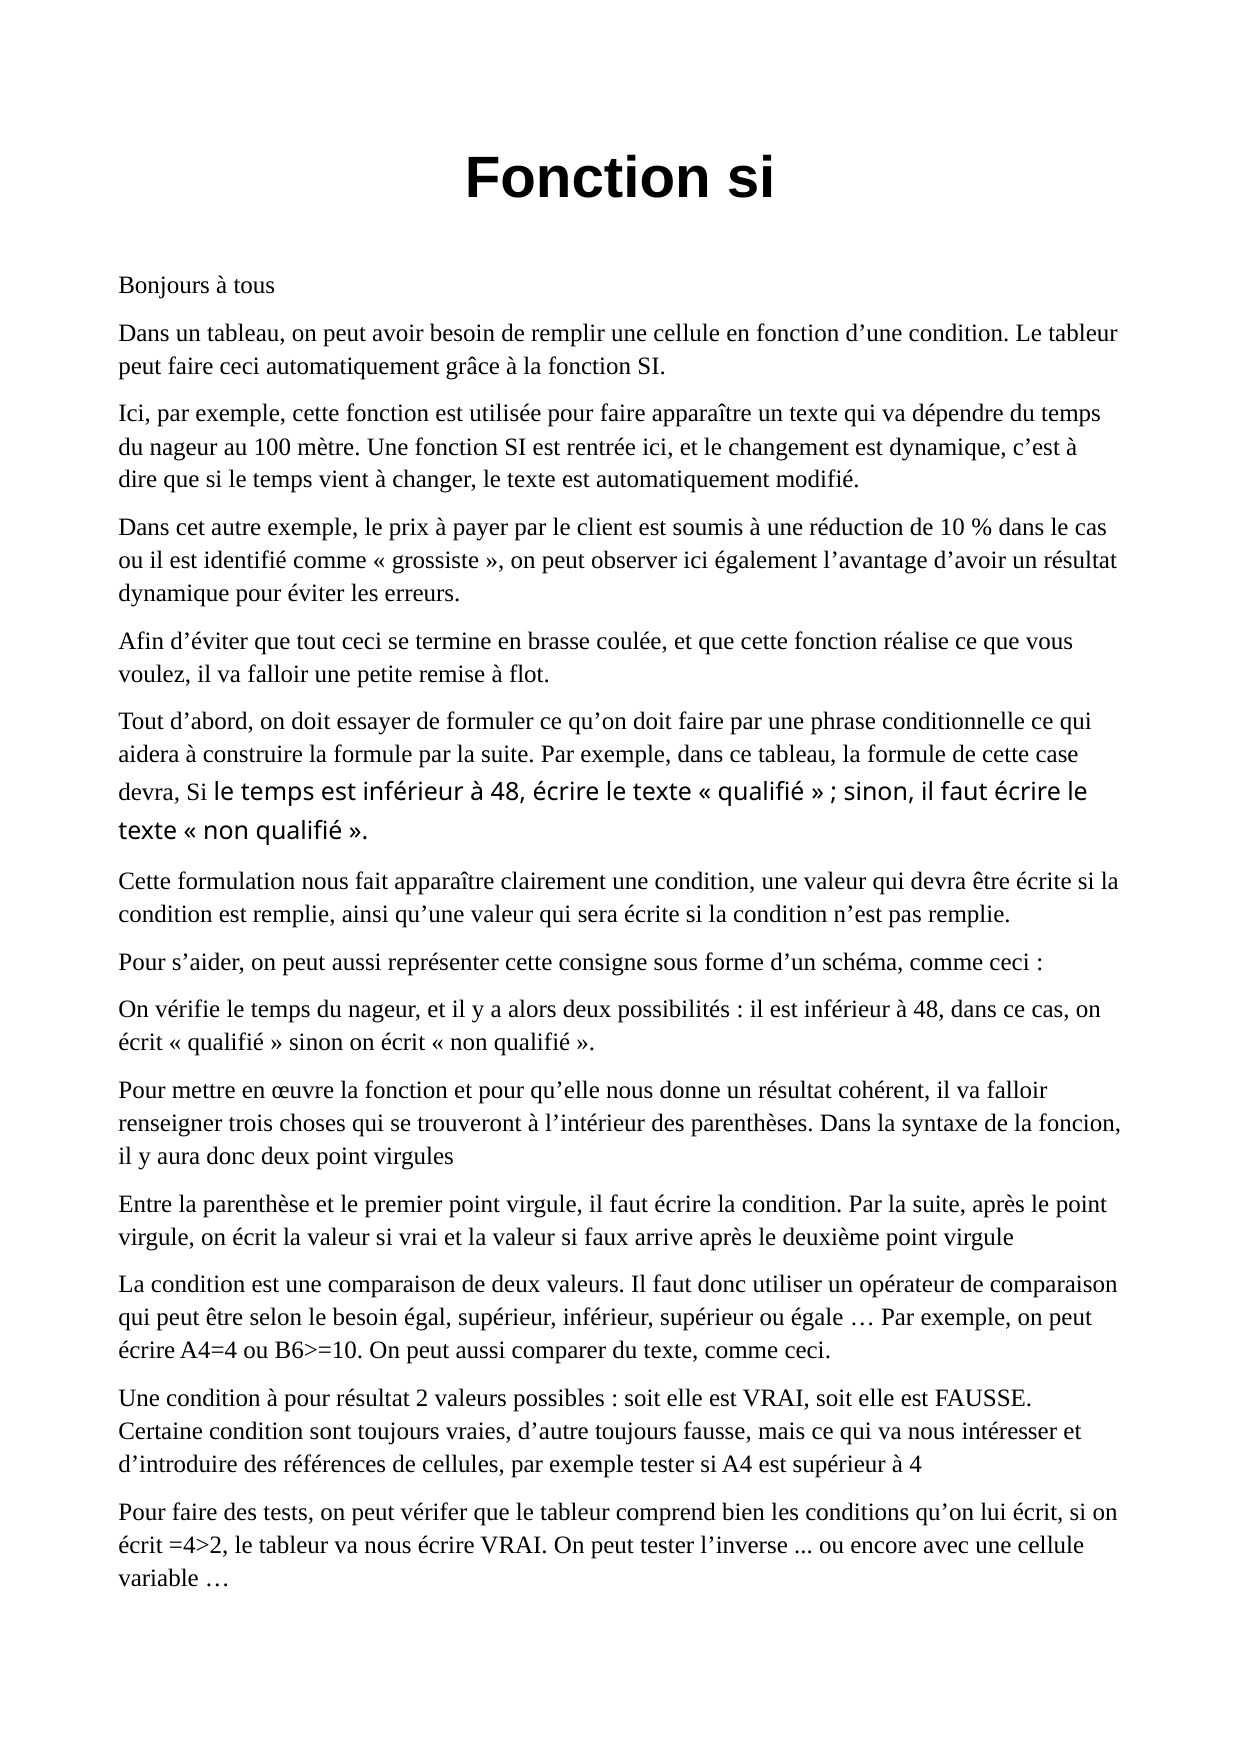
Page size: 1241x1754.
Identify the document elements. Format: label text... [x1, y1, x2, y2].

text Dans cet autre exemple, le prix à payer par le client est soumis à une réduction de 10 % dans le cas ou il est identifié comme « grossiste », on peut observer ici également l’avantage d’avoir un résultat dynamique pour éviter les erreurs. [118, 512, 1122, 607]
text Dans un tableau, on peut avoir besoin de remplir une cellule en fonction d’une condition. Le tableur peut faire ceci automatiquement grâce à la fonction SI. [118, 318, 1122, 380]
text Ici, par exemple, cette fonction est utilisée pour faire apparaître un texte qui va dépendre du temps du nageur au 100 mètre. Une fonction SI est rentrée ici, et le changement est dynamique, c’est à dire que si le temps vient à changer, le texte est automatiquement modifié. [118, 398, 1122, 493]
text Pour mettre en œuvre la fonction et pour qu’elle nous donne un résultat cohérent, il va falloir renseigner trois choses qui se trouveront à l’intérieur des parenthèses. Dans la syntaxe de la foncion, il y aura donc deux point virgules [118, 1075, 1122, 1170]
text Tout d’abord, on doit essayer de formuler ce qu’on doit faire par une phrase conditionnelle ce qui aidera à construire la formule par la suite. Par exemple, dans ce tableau, la formule de cette case devra, Si le temps est inférieur à 48, écrire le texte « qualifié » ; sinon, il faut écrire le texte « non qualifié ». [118, 706, 1122, 847]
text Pour s’aider, on peut aussi représenter cette consigne sous forme d’un schéma, comme ceci : [118, 947, 1122, 976]
text Cette formulation nous fait apparaître clairement une condition, une valeur qui devra être écrite si la condition est remplie, ainsi qu’une valeur qui sera écrite si la condition n’est pas remplie. [118, 866, 1122, 928]
title Fonction si [118, 143, 1122, 210]
text Afin d’éviter que tout ceci se termine en brasse coulée, et que cette fonction réalise ce que vous voulez, il va falloir une petite remise à flot. [118, 626, 1122, 688]
text Entre la parenthèse et le premier point virgule, il faut écrire la condition. Par la suite, après le point virgule, on écrit la valeur si vrai et la valeur si faux arrive après le deuxième point virgule [118, 1189, 1122, 1251]
text La condition est une comparaison de deux valeurs. Il faut donc utiliser un opérateur de comparaison qui peut être selon le besoin égal, supérieur, inférieur, supérieur ou égale … Par exemple, on peut écrire A4=4 ou B6>=10. On peut aussi comparer du texte, comme ceci. [118, 1269, 1122, 1364]
text Une condition à pour résultat 2 valeurs possibles : soit elle est VRAI, soit elle est FAUSSE. Certaine condition sont toujours vraies, d’autre toujours fausse, mais ce qui va nous intéresser et d’introduire des références de cellules, par exemple tester si A4 est supérieur à 4 [118, 1383, 1122, 1478]
text On vérifie le temps du nageur, et il y a alors deux possibilités : il est inférieur à 48, dans ce cas, on écrit « qualifié » sinon on écrit « non qualifié ». [118, 994, 1122, 1056]
text Bonjours à tous [118, 270, 1122, 299]
text Pour faire des tests, on peut vérifer que le tableur comprend bien les conditions qu’on lui écrit, si on écrit =4>2, le tableur va nous écrire VRAI. On peut tester l’inverse ... ou encore avec une cellule variable … [118, 1497, 1122, 1591]
